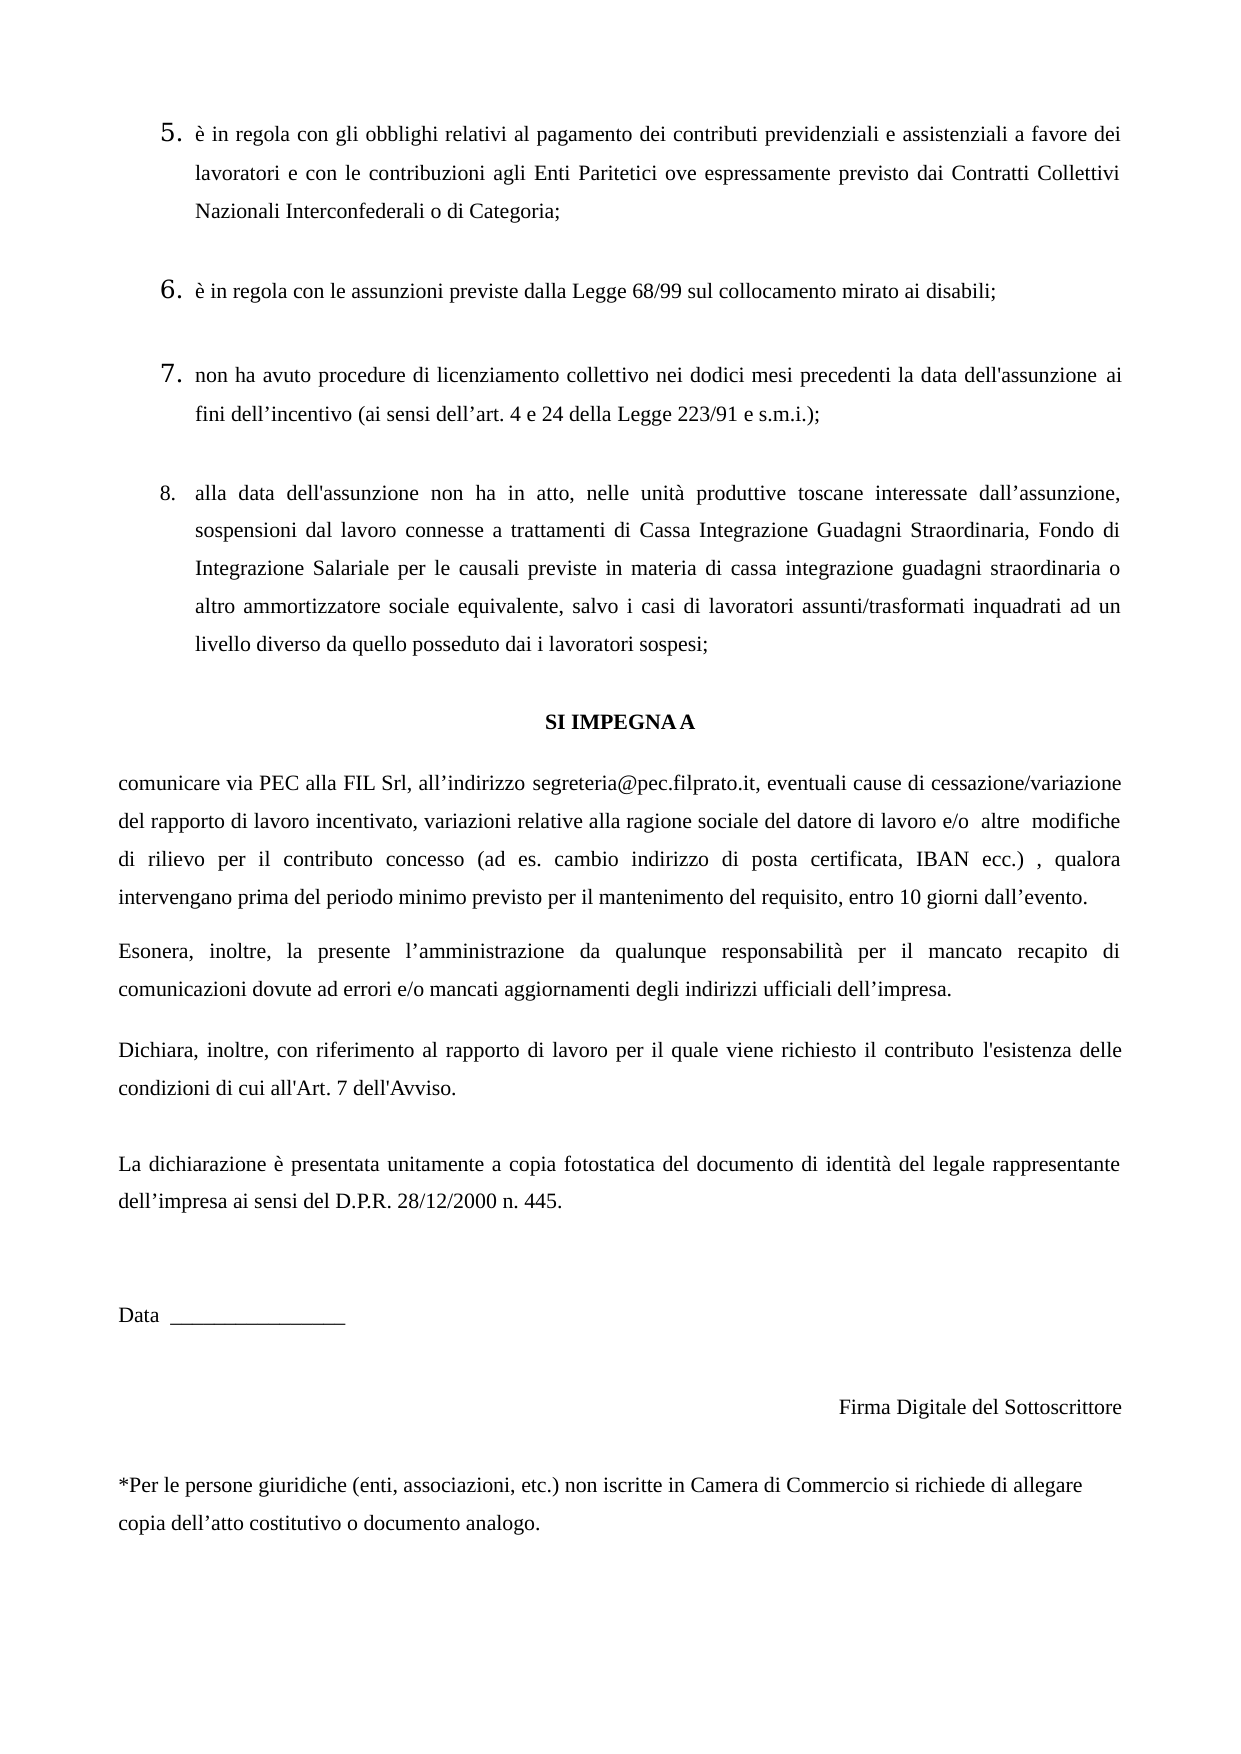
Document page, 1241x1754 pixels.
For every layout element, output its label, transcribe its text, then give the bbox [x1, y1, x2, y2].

text Firma Digitale del Sottoscrittore [118, 1394, 1122, 1419]
list non ha avuto procedure di licenziamento collettivo nei dodici mesi precedenti la data dell'assunzione ai fini dell’incentivo (ai sensi dell’art. 4 e 24 della Legge 223/91 e s.m.i.); [159, 360, 1122, 427]
text SI IMPEGNA A [118, 709, 1122, 734]
text comunicare via PEC alla FIL Srl, all’indirizzo segreteria@pec.filprato.it, eventuali cause di cessazione/variazione del rapporto di lavoro incentivato, variazioni relative alla ragione sociale del datore di lavoro e/o altre modifiche di rilievo per il contributo concesso (ad es. cambio indirizzo di posta certificata, IBAN ecc.) , qualora intervengano prima del periodo minimo previsto per il mantenimento del requisito, entro 10 giorni dall’evento. [118, 770, 1122, 909]
text Esonera, inoltre, la presente l’amministrazione da qualunque responsabilità per il mancato recapito di comunicazioni dovute ad errori e/o mancati aggiornamenti degli indirizzi ufficiali dell’impresa. [118, 938, 1122, 1001]
list è in regola con le assunzioni previste dalla Legge 68/99 sul collocamento mirato ai disabili; [159, 276, 1122, 305]
text Dichiara, inoltre, con riferimento al rapporto di lavoro per il quale viene richiesto il contributo l'esistenza delle condizioni di cui all'Art. 7 dell'Avviso. [118, 1037, 1122, 1100]
list alla data dell'assunzione non ha in atto, nelle unità produttive toscane interessate dall’assunzione, sospensioni dal lavoro connesse a trattamenti di Cassa Integrazione Guadagni Straordinaria, Fondo di Integrazione Salariale per le causali previste in materia di cassa integrazione guadagni straordinaria o altro ammortizzatore sociale equivalente, salvo i casi di lavoratori assunti/trasformati inquadrati ad un livello diverso da quello posseduto dai i lavoratori sospesi; [159, 479, 1122, 656]
text La dichiarazione è presentata unitamente a copia fotostatica del documento di identità del legale rappresentante dell’impresa ai sensi del D.P.R. 28/12/2000 n. 445. [118, 1151, 1122, 1214]
text *Per le persone giuridiche (enti, associazioni, etc.) non iscritte in Camera di Commercio si richiede di allegare copia dell’atto costitutivo o documento analogo. [118, 1472, 1122, 1535]
list è in regola con gli obblighi relativi al pagamento dei contributi previdenziali e assistenziali a favore dei lavoratori e con le contribuzioni agli Enti Paritetici ove espressamente previsto dai Contratti Collettivi Nazionali Interconfederali o di Categoria; [159, 118, 1122, 223]
text Data ________________ [118, 1302, 1122, 1327]
